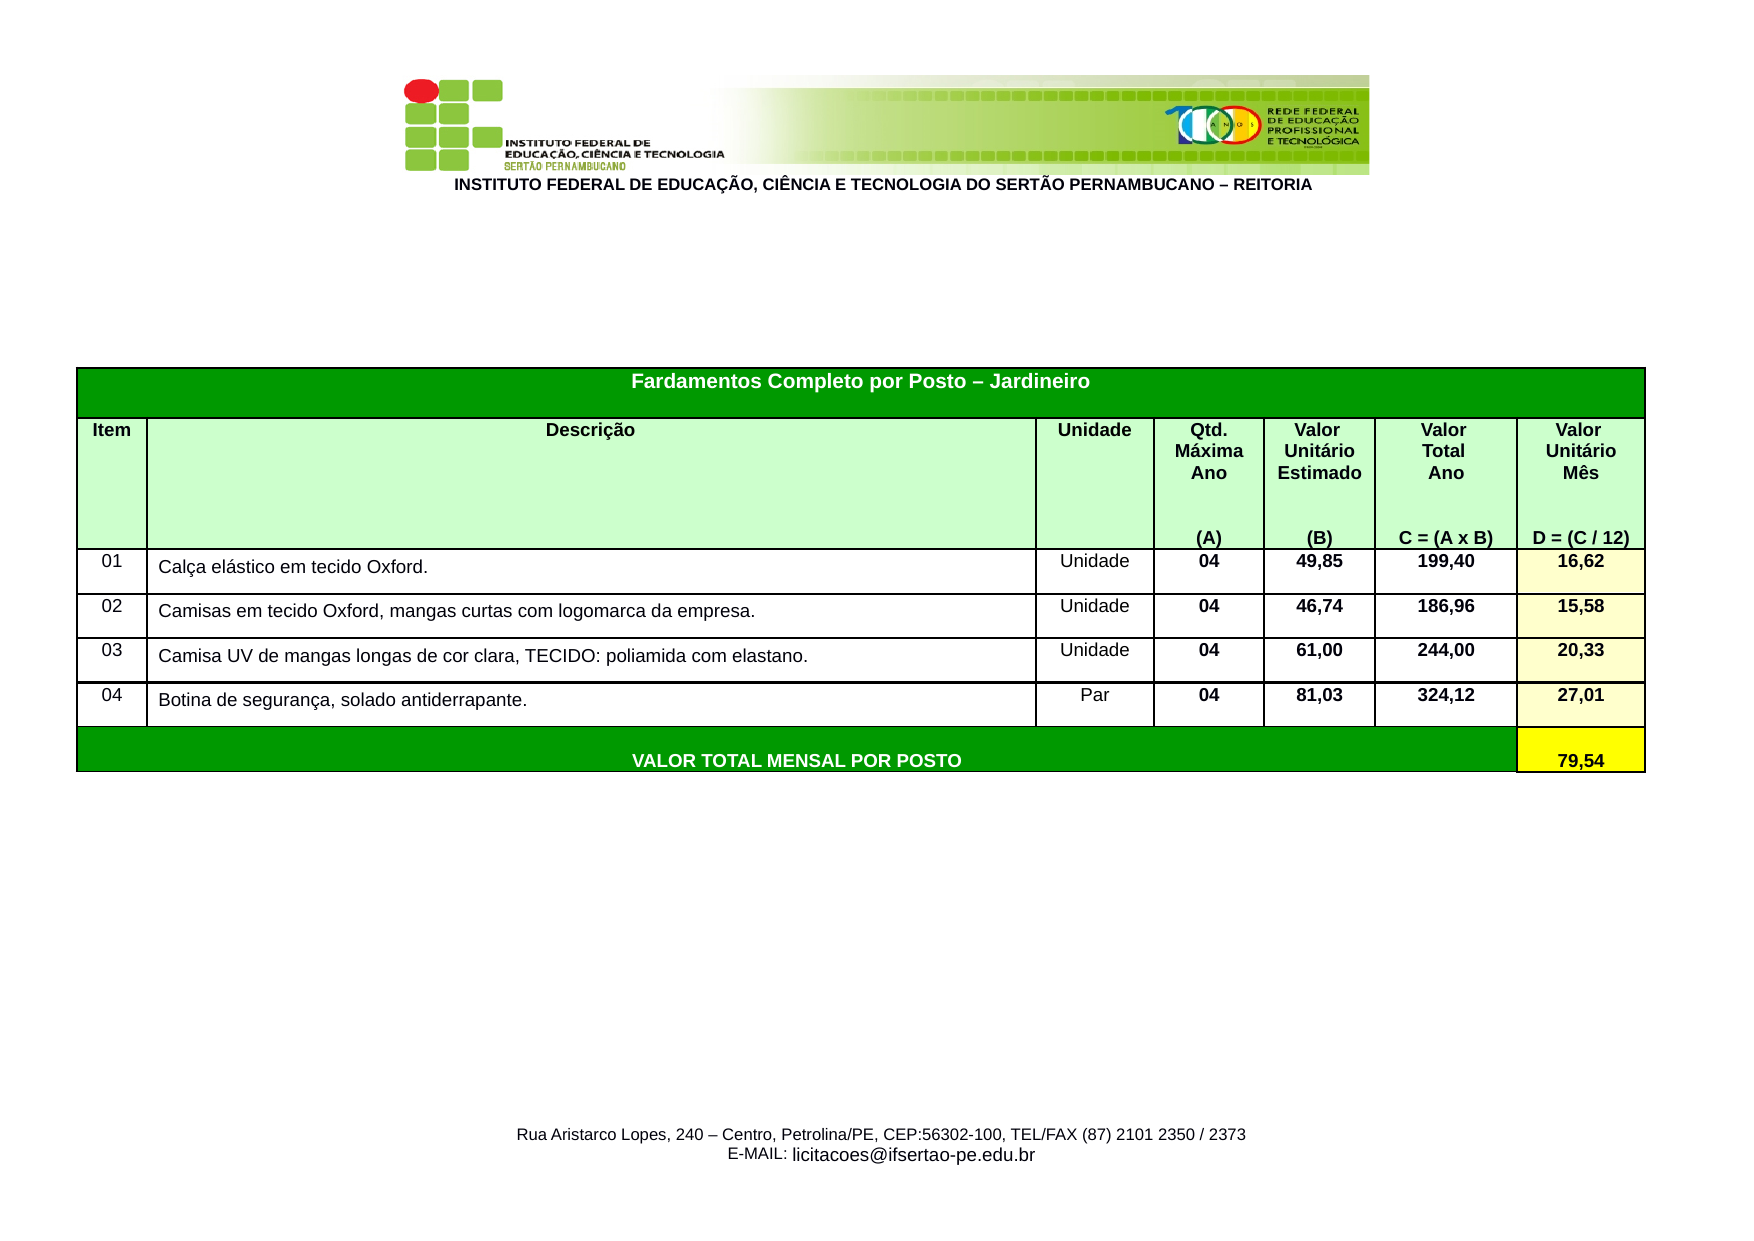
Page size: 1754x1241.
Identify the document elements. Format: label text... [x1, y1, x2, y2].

table_cell Unidade [1037, 550, 1153, 592]
table_cell 04 [1155, 595, 1263, 637]
table_cell Item [78, 419, 146, 548]
table_cell 04 [1155, 639, 1263, 681]
table_cell 79,54 [1518, 728, 1644, 771]
table_cell 199,40 [1376, 550, 1516, 592]
table_cell Valor Unitário Mês D = (C / 12) [1518, 419, 1644, 548]
table_cell Unidade [1037, 639, 1153, 681]
table_cell 20,33 [1518, 639, 1644, 681]
table_cell 81,03 [1265, 684, 1374, 726]
table_cell Calça elástico em tecido Oxford. [148, 550, 1035, 592]
table_cell 27,01 [1518, 684, 1644, 726]
table_cell Botina de segurança, solado antiderrapante. [148, 684, 1035, 726]
table_cell 61,00 [1265, 639, 1374, 681]
table_cell 49,85 [1265, 550, 1374, 592]
picture [393, 75, 1370, 175]
table_cell Unidade [1037, 595, 1153, 637]
table_cell Qtd. Máxima Ano (A) [1155, 419, 1263, 548]
table_header Fardamentos Completo por Posto – Jardineiro [78, 369, 1644, 417]
table_cell Camisas em tecido Oxford, mangas curtas com logomarca da empresa. [148, 595, 1035, 637]
table_cell 04 [78, 684, 146, 726]
table_cell 186,96 [1376, 595, 1516, 637]
table_cell Camisa UV de mangas longas de cor clara, TECIDO: poliamida com elastano. [148, 639, 1035, 681]
table_cell Unidade [1037, 419, 1153, 548]
table_cell 15,58 [1518, 595, 1644, 637]
table_cell 01 [78, 550, 146, 592]
table_cell 16,62 [1518, 550, 1644, 592]
table_cell Valor Total Ano C = (A x B) [1376, 419, 1516, 548]
table_cell 244,00 [1376, 639, 1516, 681]
table_cell 46,74 [1265, 595, 1374, 637]
table_cell 04 [1155, 550, 1263, 592]
table_cell 04 [1155, 684, 1263, 726]
table_cell Par [1037, 684, 1153, 726]
table_cell 02 [78, 595, 146, 637]
table_cell Valor Unitário Estimado (B) [1265, 419, 1374, 548]
table_cell VALOR TOTAL MENSAL POR POSTO [78, 727, 1516, 771]
table_cell 324,12 [1376, 684, 1516, 726]
table_cell 03 [78, 639, 146, 681]
table_cell Descrição [148, 419, 1035, 548]
